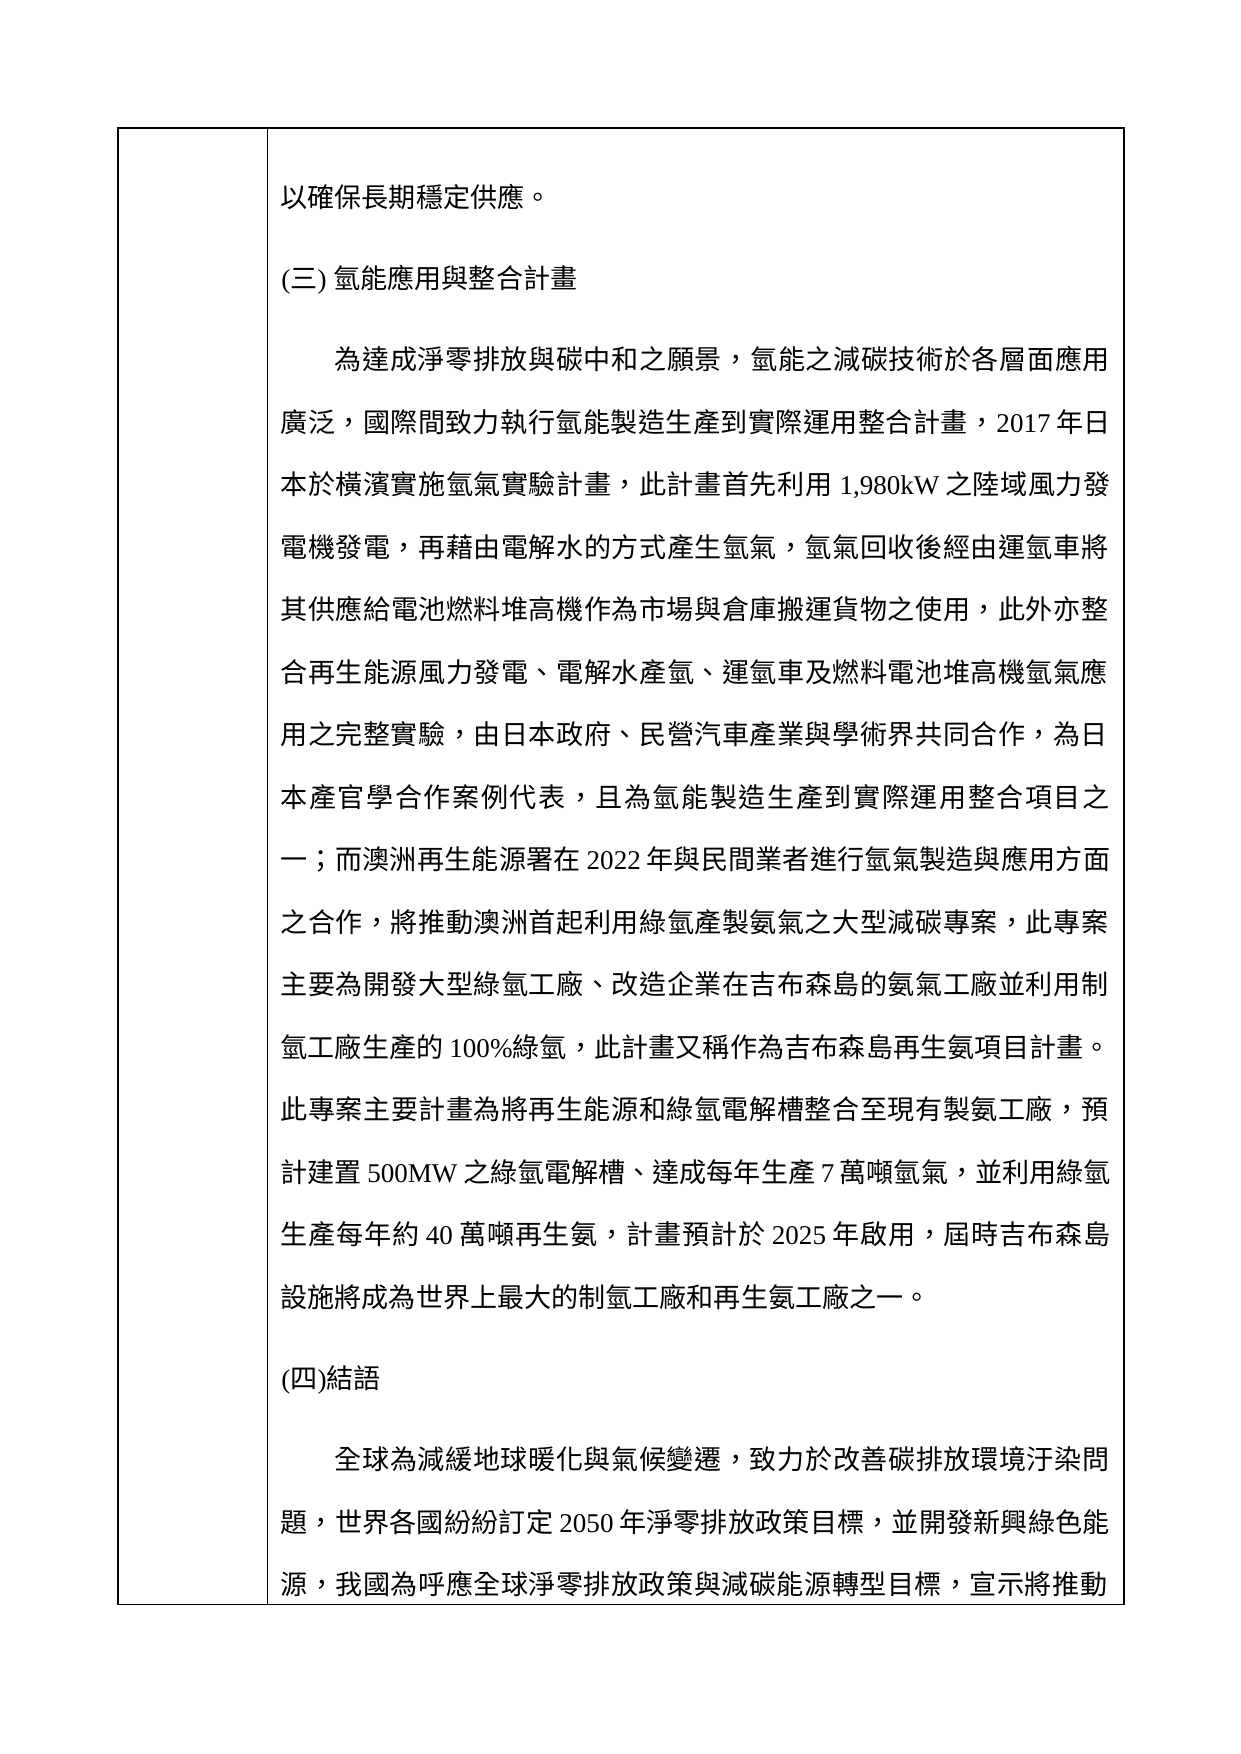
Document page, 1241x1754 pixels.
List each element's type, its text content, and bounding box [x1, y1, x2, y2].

table_cell 以確保長期穩定供應。 (三) 氫能應用與整合計畫 為達成淨零排放與碳中和之願景，氫能之減碳技術於各層面應用廣泛，國際間致力執行氫能製造生產到實際運用整合計畫，2017年日本於橫濱實施氫氣實驗計畫，此計畫首先利用1,980kW之陸域風力發電機發電，再藉由電解水的方式產生氫氣，氫氣回收後經由運氫車將其供應給電池燃料堆高機作為市場與倉庫搬運貨物之使用，此外亦整合再生能源風力發電、電解水產氫、運氫車及燃料電池堆高機氫氣應用之完整實驗，由日本政府、民營汽車產業與學術界共同合作，為日本產官學合作案例代表，且為氫能製造生產到實際運用整合項目之一；而澳洲再生能源署在2022年與民間業者進行氫氣製造與應用方面之合作，將推動澳洲首起利用綠氫產製氨氣之大型減碳專案，此專案主要為開發大型綠氫工廠、改造企業在吉布森島的氨氣工廠並利用制氫工廠生產的100%綠氫，此計畫又稱作為吉布森島再生氨項目計畫。此專案主要計畫為將再生能源和綠氫電解槽整合至現有製氨工廠，預計建置500MW之綠氫電解槽、達成每年生產7萬噸氫氣，並利用綠氫生產每年約40萬噸再生氨，計畫預計於2025年啟用，屆時吉布森島設施將成為世界上最大的制氫工廠和再生氨工廠之一。 (四)結語 全球為減緩地球暖化與氣候變遷，致力於改善碳排放環境汙染問題，世界各國紛紛訂定2050年淨零排放政策目標，並開發新興綠色能源，我國為呼應全球淨零排放政策與減碳能源轉型目標，宣示將推動 [268, 129, 1123, 1603]
table_cell [119, 129, 267, 1603]
